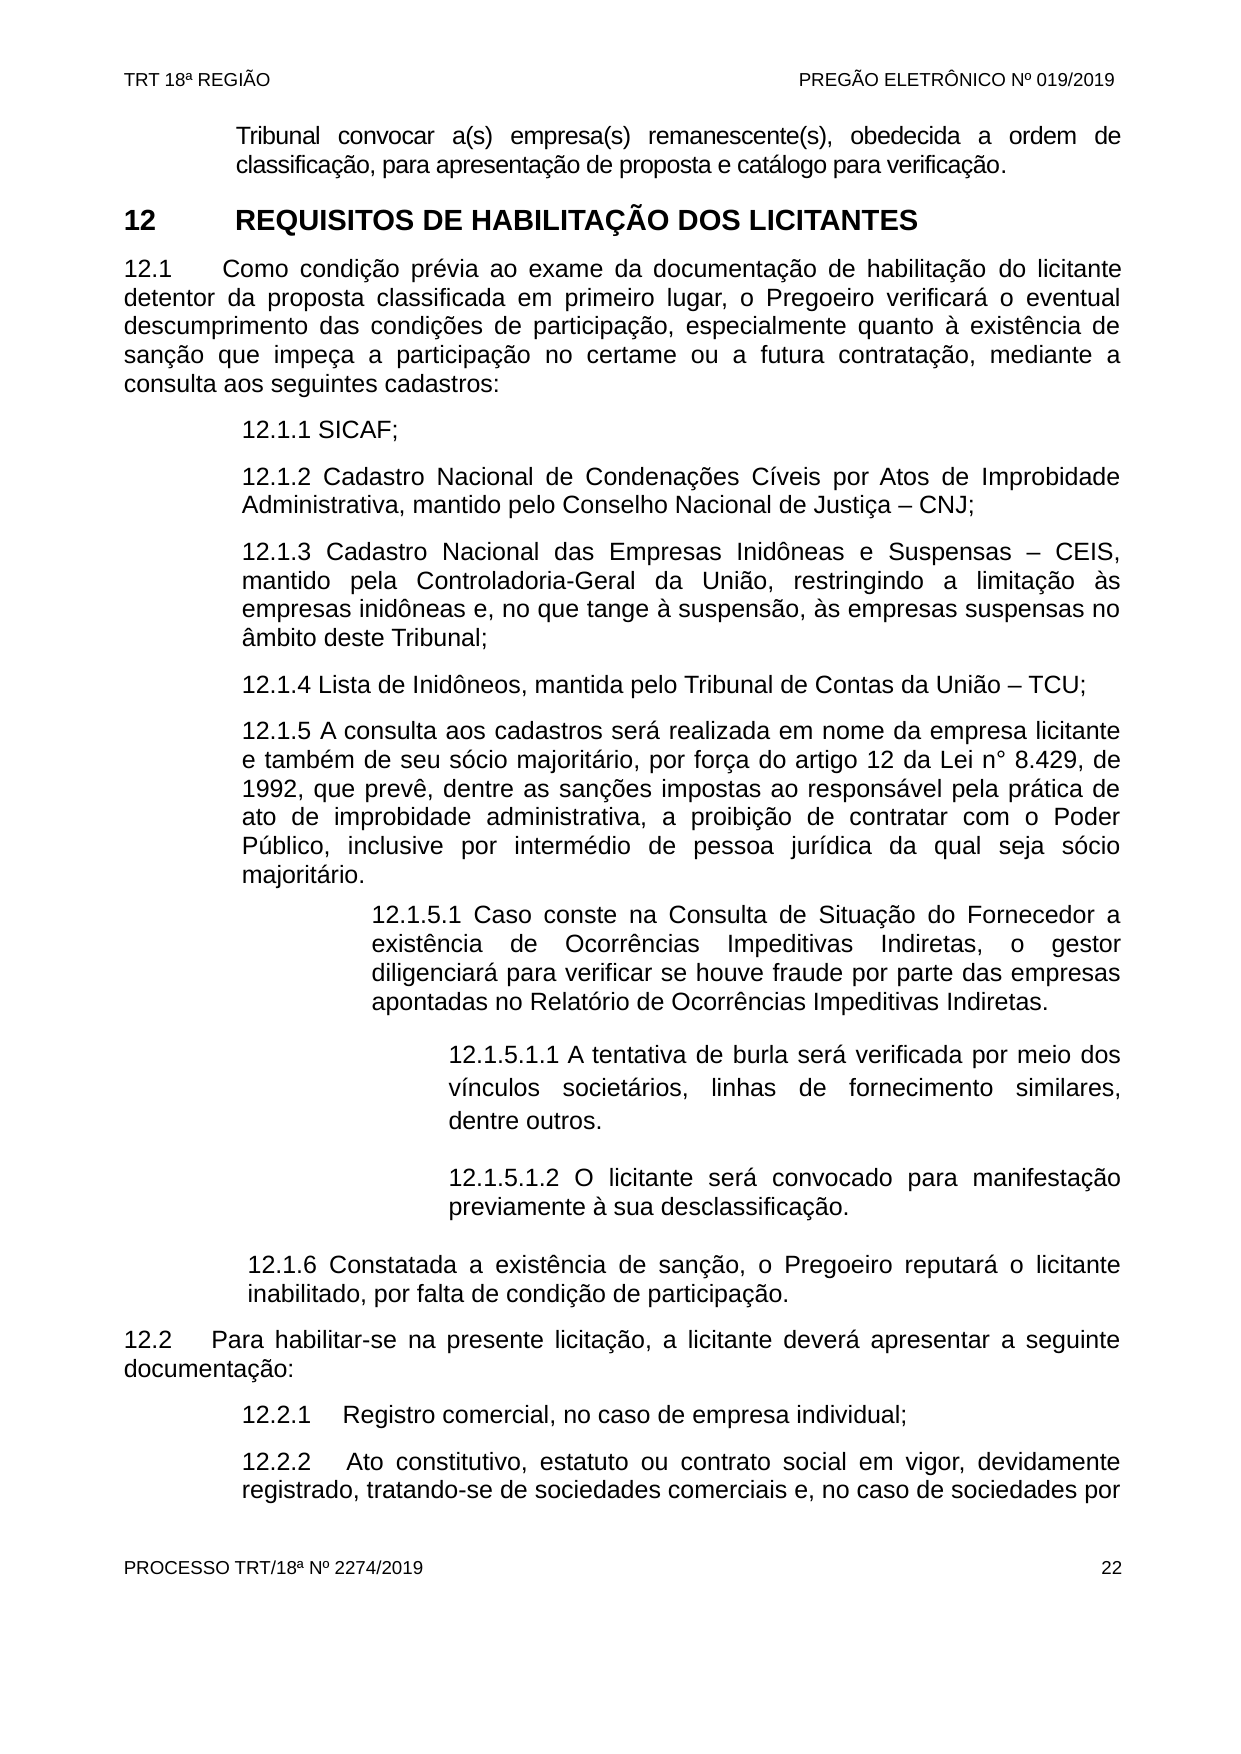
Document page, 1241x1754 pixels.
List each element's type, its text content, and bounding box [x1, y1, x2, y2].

text 12.1.1 SICAF; [242, 415, 1122, 444]
text 12.2.1 Registro comercial, no caso de empresa individual; [242, 1400, 1122, 1429]
text 12.1.5.1 Caso conste na Consulta de Situação do Fornecedor a existência de Ocorrências Impeditivas Indiretas, o gestor diligenciará para verificar se houve fraude por parte das empresas apontadas no Relatório de Ocorrências Impeditivas Indiretas. [371, 900, 1122, 1015]
text 12.1.4 Lista de Inidôneos, mantida pelo Tribunal de Contas da União – TCU; [242, 669, 1122, 698]
text Tribunal convocar a(s) empresa(s) remanescente(s), obedecida a ordem de classificação, para apresentação de proposta e catálogo para verificação. [236, 120, 1122, 179]
text 12.1.3 Cadastro Nacional das Empresas Inidôneas e Suspensas – CEIS, mantido pela Controladoria-Geral da União, restringindo a limitação às empresas inidôneas e, no que tange à suspensão, às empresas suspensas no âmbito deste Tribunal; [242, 537, 1122, 652]
text 12.1 Como condição prévia ao exame da documentação de habilitação do licitante detentor da proposta classificada em primeiro lugar, o Pregoeiro verificará o eventual descumprimento das condições de participação, especialmente quanto à existência de sanção que impeça a participação no certame ou a futura contratação, mediante a consulta aos seguintes cadastros: [123, 254, 1122, 397]
text 12.1.2 Cadastro Nacional de Condenações Cíveis por Atos de Improbidade Administrativa, mantido pelo Conselho Nacional de Justiça – CNJ; [242, 462, 1122, 519]
text 12.1.5.1.2 O licitante será convocado para manifestação previamente à sua desclassificação. [448, 1163, 1122, 1220]
text 12.2 Para habilitar-se na presente licitação, a licitante deverá apresentar a seguinte documentação: [123, 1325, 1122, 1383]
text 12.1.6 Constatada a existência de sanção, o Pregoeiro reputará o licitante inabilitado, por falta de condição de participação. [247, 1250, 1122, 1307]
text 12.2.2 Ato constitutivo, estatuto ou contrato social em vigor, devidamente registrado, tratando-se de sociedades comerciais e, no caso de sociedades por [242, 1447, 1122, 1504]
list 12.1.5.1.1 A tentativa de burla será verificada por meio dos vínculos societários, linhas de fornecimento similares, dentre outros. [448, 1039, 1122, 1134]
text 12 REQUISITOS DE HABILITAÇÃO DOS LICITANTES [123, 202, 1122, 236]
text 12.1.5 A consulta aos cadastros será realizada em nome da empresa licitante e também de seu sócio majoritário, por força do artigo 12 da Lei n° 8.429, de 1992, que prevê, dentre as sanções impostas ao responsável pela prática de ato de improbidade administrativa, a proibição de contratar com o Poder Público, inclusive por intermédio de pessoa jurídica da qual seja sócio majoritário. [242, 716, 1122, 888]
